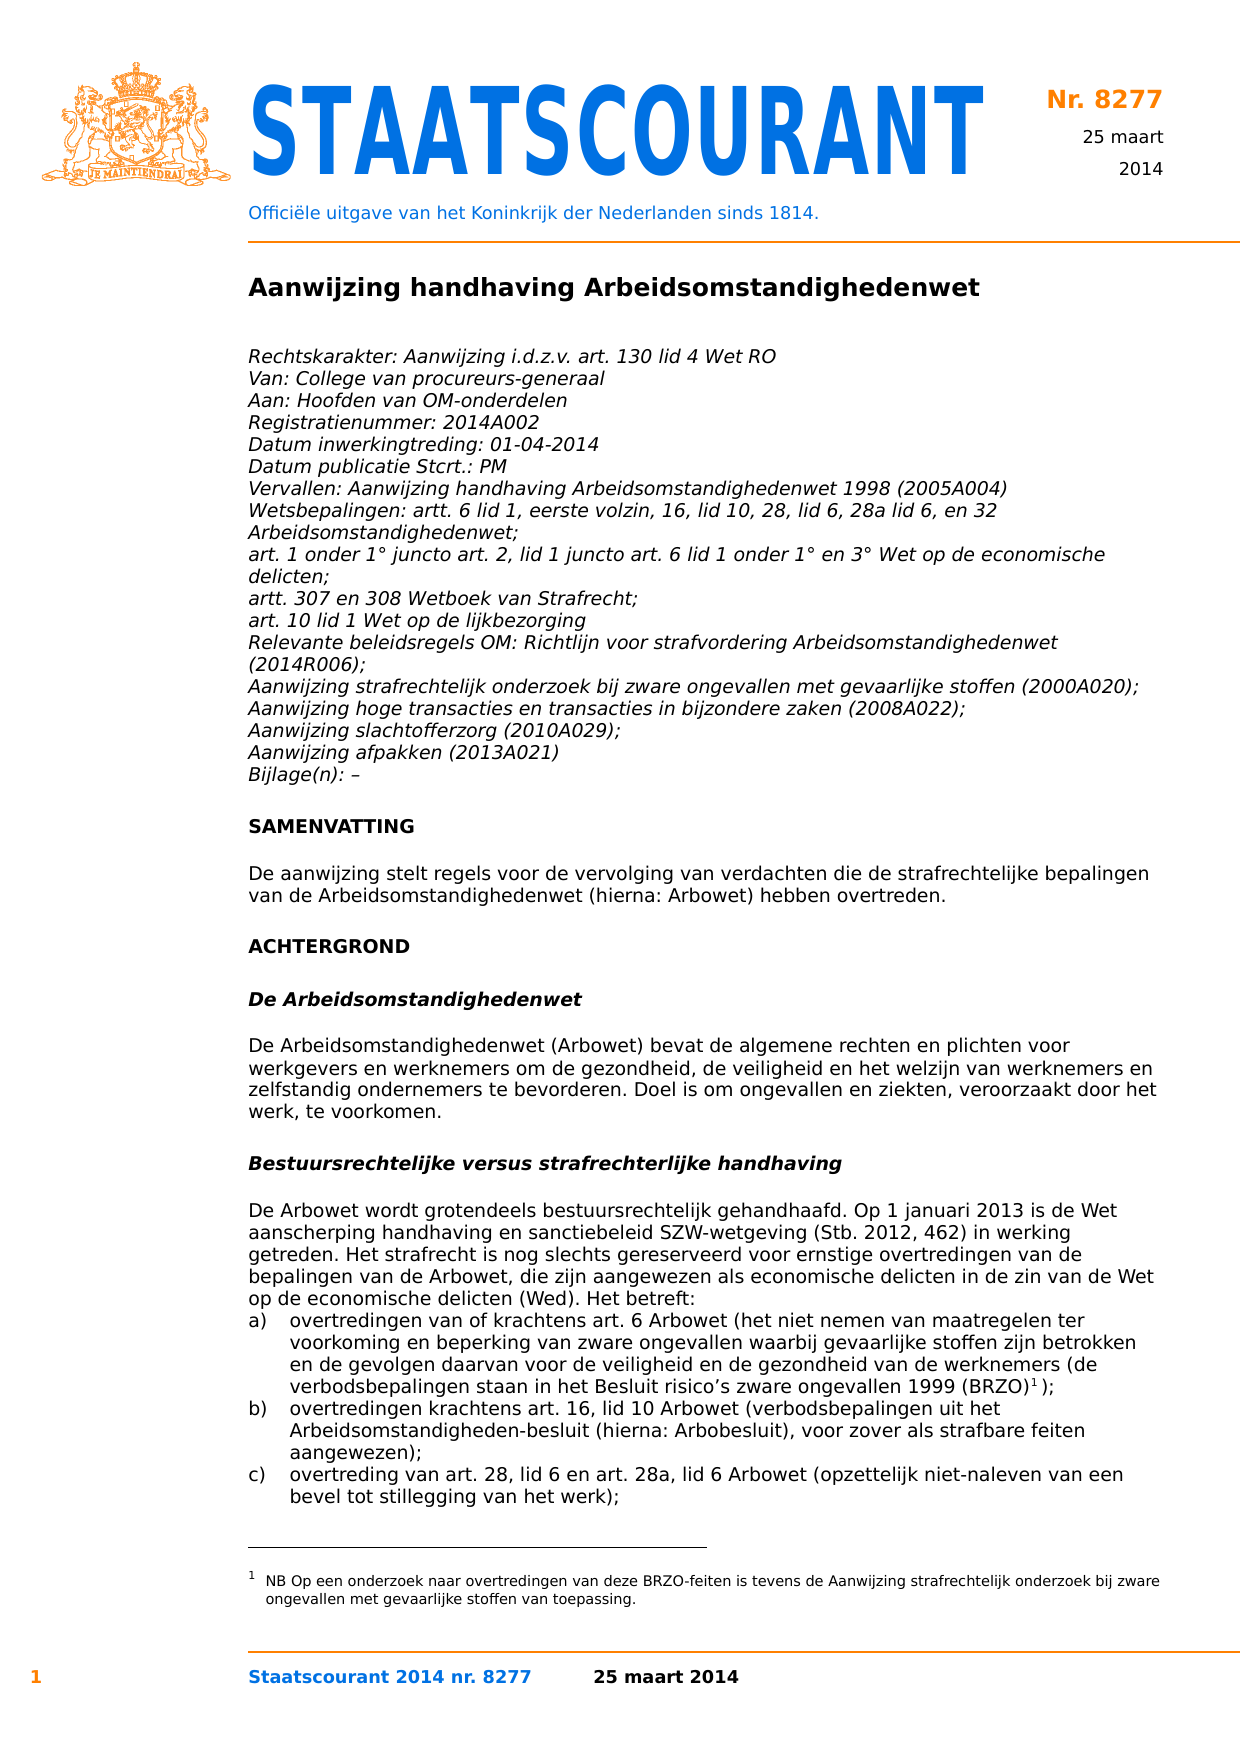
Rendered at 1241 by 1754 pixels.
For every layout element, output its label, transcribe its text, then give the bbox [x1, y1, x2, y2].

subtitle Bestuursrechtelijke versus strafrechterlijke handhaving [248, 1153, 1163, 1175]
text De Arbowet wordt grotendeels bestuursrechtelijk gehandhaafd. Op 1 januari 2013 is de Wet aanscherping handhaving en sanctiebeleid SZW-wetgeving (Stb. 2012, 462) in werking getreden. Het strafrecht is nog slechts gereserveerd voor ernstige overtredingen van de bepalingen van de Arbowet, die zijn aangewezen als economische delicten in de zin van de Wet op de economische delicten (Wed). Het betreft: [248, 1200, 1163, 1310]
text Rechtskarakter: Aanwijzing i.d.z.v. art. 130 lid 4 Wet RO [248, 346, 1163, 368]
text artt. 307 en 308 Wetboek van Strafrecht; [248, 588, 1163, 610]
text Aanwijzing hoge transacties en transacties in bijzondere zaken (2008A022); [248, 698, 1163, 719]
text Datum inwerkingtreding: 01-04-2014 [248, 434, 1163, 456]
text Van: College van procureurs-generaal [248, 368, 1163, 390]
table_header STAATSCOURANT [248, 62, 998, 203]
text b) overtredingen krachtens art. 16, lid 10 Arbowet (verbodsbepalingen uit het Arbeidsomstandigheden-besluit (hierna: Arbobesluit), voor zover als strafbare feiten aangewezen); [248, 1398, 1163, 1464]
text Aan: Hoofden van OM-onderdelen [248, 390, 1163, 412]
picture [41, 62, 231, 186]
text De Arbeidsomstandighedenwet (Arbowet) bevat de algemene rechten en plichten voor werkgevers en werknemers om de gezondheid, de veiligheid en het welzijn van werknemers en zelfstandig ondernemers te bevorderen. Doel is om ongevallen en ziekten, veroorzaakt door het werk, te voorkomen. [248, 1035, 1163, 1123]
text art. 10 lid 1 Wet op de lijkbezorging [248, 610, 1163, 632]
text Vervallen: Aanwijzing handhaving Arbeidsomstandighedenwet 1998 (2005A004) [248, 478, 1163, 500]
text Aanwijzing afpakken (2013A021) [248, 742, 1163, 763]
text Registratienummer: 2014A002 [248, 412, 1163, 434]
text Bijlage(n): – [248, 763, 1163, 786]
table_header [25, 62, 248, 241]
subtitle Aanwijzing handhaving Arbeidsomstandighedenwet [248, 273, 1163, 302]
table_cell 2014 [998, 153, 1240, 203]
table_header Nr. 8277 [998, 62, 1240, 121]
text Wetsbepalingen: artt. 6 lid 1, eerste volzin, 16, lid 10, 28, lid 6, 28a lid 6, en 32 Arbeidsomstandighedenwet; [248, 500, 1163, 544]
text Aanwijzing strafrechtelijk onderzoek bij zware ongevallen met gevaarlijke stoffen (2000A020); [248, 676, 1163, 698]
text De aanwijzing stelt regels voor de vervolging van verdachten die de strafrechtelijke bepalingen van de Arbeidsomstandighedenwet (hierna: Arbowet) hebben overtreden. [248, 862, 1163, 906]
text Datum publicatie Stcrt.: PM [248, 456, 1163, 478]
text Relevante beleidsregels OM: Richtlijn voor strafvordering Arbeidsomstandighedenwet (2014R006); [248, 632, 1163, 676]
text art. 1 onder 1° juncto art. 2, lid 1 juncto art. 6 lid 1 onder 1° en 3° Wet op de economische delicten; [248, 544, 1163, 588]
text NB Op een onderzoek naar overtredingen van deze BRZO-feiten is tevens de Aanwijzing strafrechtelijk onderzoek bij zware ongevallen met gevaarlijke stoffen van toepassing. [248, 1569, 1163, 1608]
text a) overtredingen van of krachtens art. 6 Arbowet (het niet nemen van maatregelen ter voorkoming en beperking van zware ongevallen waarbij gevaarlijke stoffen zijn betrokken en de gevolgen daarvan voor de veiligheid en de gezondheid van de werknemers (de verbodsbepalingen staan in het Besluit risico’s zware ongevallen 1999 (BRZO)); [248, 1310, 1163, 1398]
subtitle SAMENVATTING [248, 816, 1163, 837]
table_cell 25 maart [998, 121, 1240, 153]
subtitle De Arbeidsomstandighedenwet [248, 988, 1163, 1010]
text Aanwijzing slachtofferzorg (2010A029); [248, 719, 1163, 742]
text c) overtreding van art. 28, lid 6 en art. 28a, lid 6 Arbowet (opzettelijk niet-naleven van een bevel tot stillegging van het werk); [248, 1464, 1163, 1508]
subtitle ACHTERGROND [248, 936, 1163, 958]
table_cell Officiële uitgave van het Koninkrijk der Nederlanden sinds 1814. [248, 203, 1240, 241]
